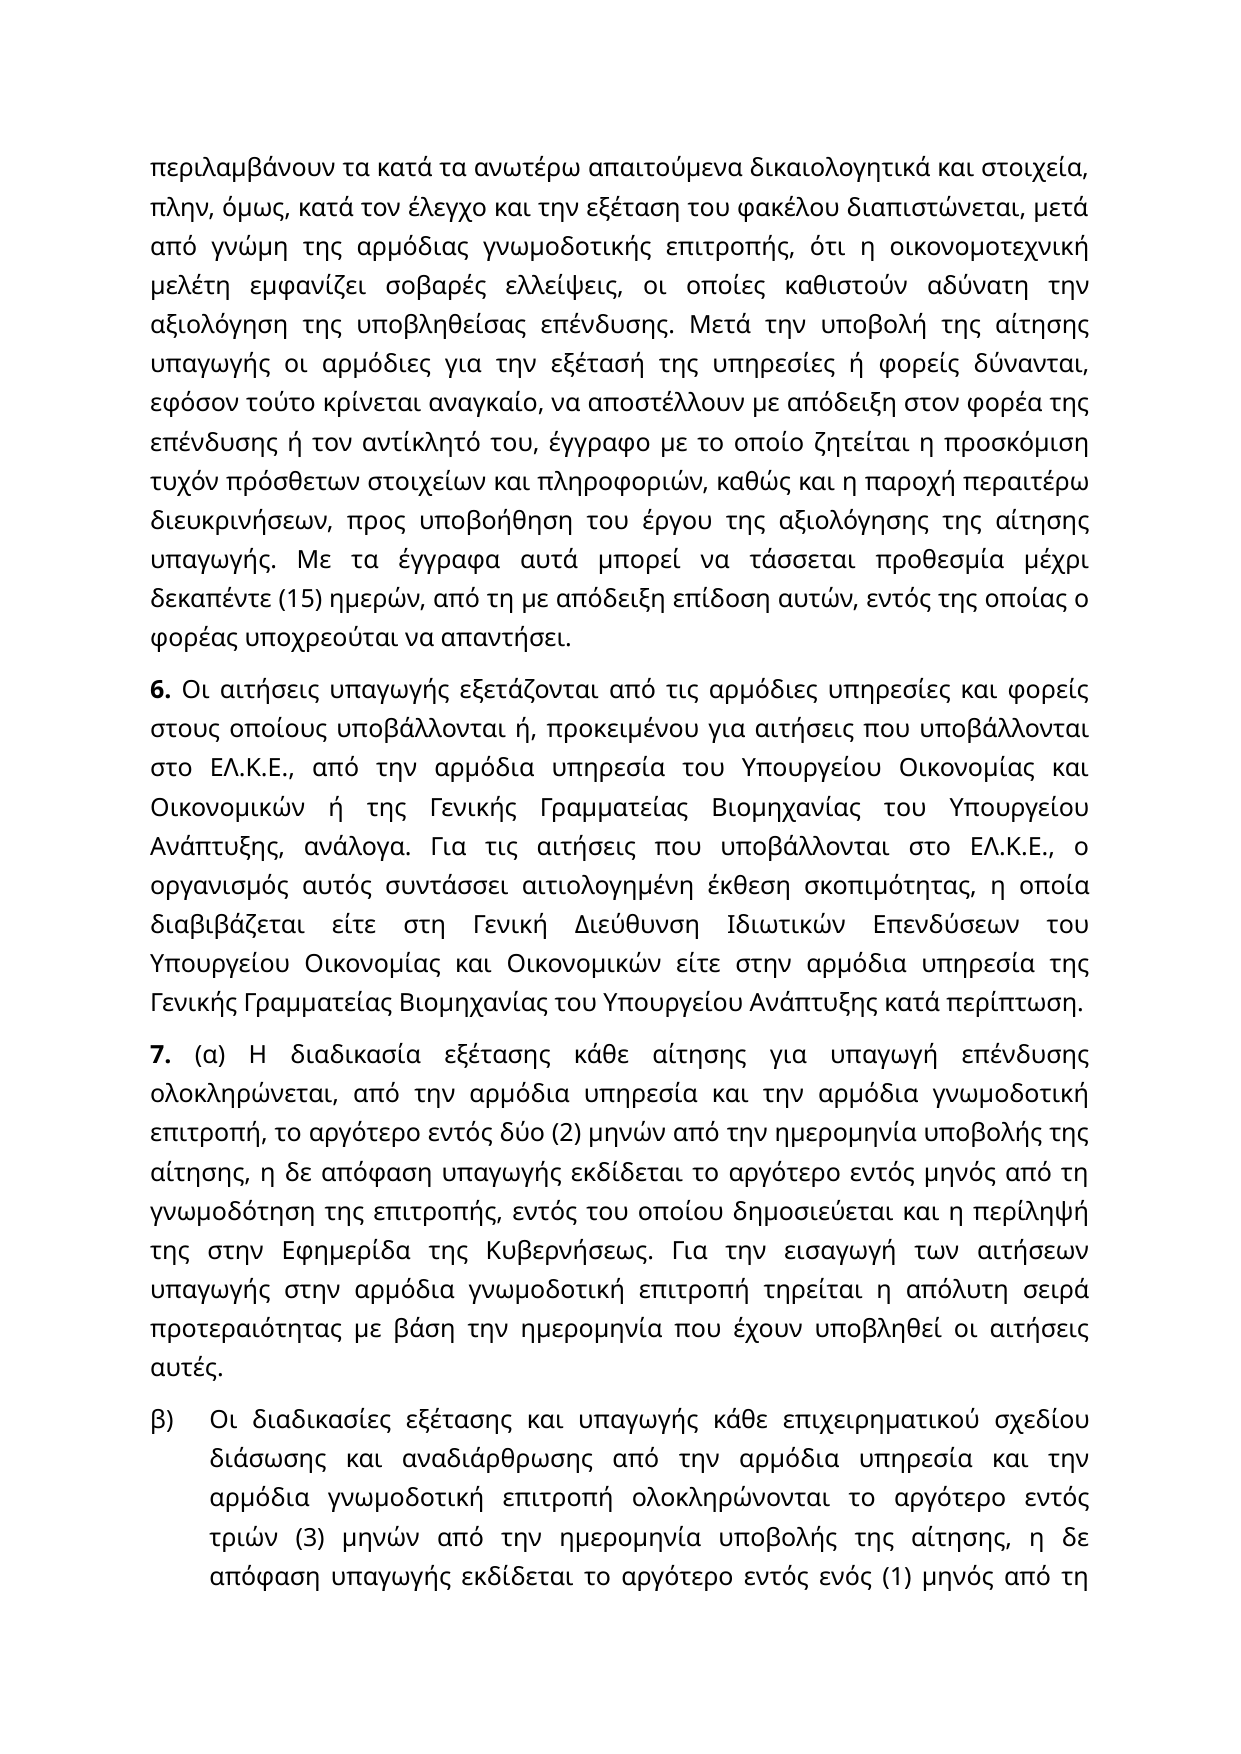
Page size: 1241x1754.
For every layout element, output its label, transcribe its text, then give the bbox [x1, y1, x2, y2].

text περιλαμβάνουν τα κατά τα ανωτέρω απαιτούμενα δικαιολογητικά και στοιχεία, πλην, όμως, κατά τον έλεγχο και την εξέταση του φακέλου διαπιστώνεται, μετά από γνώμη της αρμόδιας γνωμοδοτικής επιτροπής, ότι η οικονομοτεχνική μελέτη εμφανίζει σοβαρές ελλείψεις, οι οποίες καθιστούν αδύνατη την αξιολόγηση της υποβληθείσας επένδυσης. Μετά την υποβολή της αίτησης υπαγωγής οι αρμόδιες για την εξέτασή της υπηρεσίες ή φορείς δύνανται, εφόσον τούτο κρίνεται αναγκαίο, να αποστέλλουν με απόδειξη στον φορέα της επένδυσης ή τον αντίκλητό του, έγγραφο με το οποίο ζητείται η προσκόμιση τυχόν πρόσθετων στοιχείων και πληροφοριών, καθώς και η παροχή περαιτέρω διευκρινήσεων, προς υποβοήθηση του έργου της αξιολόγησης της αίτησης υπαγωγής. Με τα έγγραφα αυτά μπορεί να τάσσεται προθεσμία μέχρι δεκαπέντε (15) ημερών, από τη με απόδειξη επίδοση αυτών, εντός της οποίας ο φορέας υποχρεούται να απαντήσει. [150, 150, 1090, 654]
list β) Οι διαδικασίες εξέτασης και υπαγωγής κάθε επιχειρηματικού σχεδίου διάσωσης και αναδιάρθρωσης από την αρμόδια υπηρεσία και την αρμόδια γνωμοδοτική επιτροπή ολοκληρώνονται το αργότερο εντός τριών (3) μηνών από την ημερομηνία υποβολής της αίτησης, η δε απόφαση υπαγωγής εκδίδεται το αργότερο εντός ενός (1) μηνός από τη [150, 1402, 1090, 1592]
text 6. Οι αιτήσεις υπαγωγής εξετάζονται από τις αρμόδιες υπηρεσίες και φορείς στους οποίους υποβάλλονται ή, προκειμένου για αιτήσεις που υποβάλλονται στο ΕΛ.Κ.Ε., από την αρμόδια υπηρεσία του Υπουργείου Οικονομίας και Οικονομικών ή της Γενικής Γραμματείας Βιομηχανίας του Υπουργείου Ανάπτυξης, ανάλογα. Για τις αιτήσεις που υποβάλλονται στο ΕΛ.Κ.Ε., ο οργανισμός αυτός συντάσσει αιτιολογημένη έκθεση σκοπιμότητας, η οποία διαβιβάζεται είτε στη Γενική Διεύθυνση Ιδιωτικών Επενδύσεων του Υπουργείου Οικονομίας και Οικονομικών είτε στην αρμόδια υπηρεσία της Γενικής Γραμματείας Βιομηχανίας του Υπουργείου Ανάπτυξης κατά περίπτωση. [150, 672, 1090, 1019]
text 7. (α) Η διαδικασία εξέτασης κάθε αίτησης για υπαγωγή επένδυσης ολοκληρώνεται, από την αρμόδια υπηρεσία και την αρμόδια γνωμοδοτική επιτροπή, το αργότερο εντός δύο (2) μηνών από την ημερομηνία υποβολής της αίτησης, η δε απόφαση υπαγωγής εκδίδεται το αργότερο εντός μηνός από τη γνωμοδότηση της επιτροπής, εντός του οποίου δημοσιεύεται και η περίληψή της στην Εφημερίδα της Κυβερνήσεως. Για την εισαγωγή των αιτήσεων υπαγωγής στην αρμόδια γνωμοδοτική επιτροπή τηρείται η απόλυτη σειρά προτεραιότητας με βάση την ημερομηνία που έχουν υποβληθεί οι αιτήσεις αυτές. [150, 1037, 1090, 1384]
